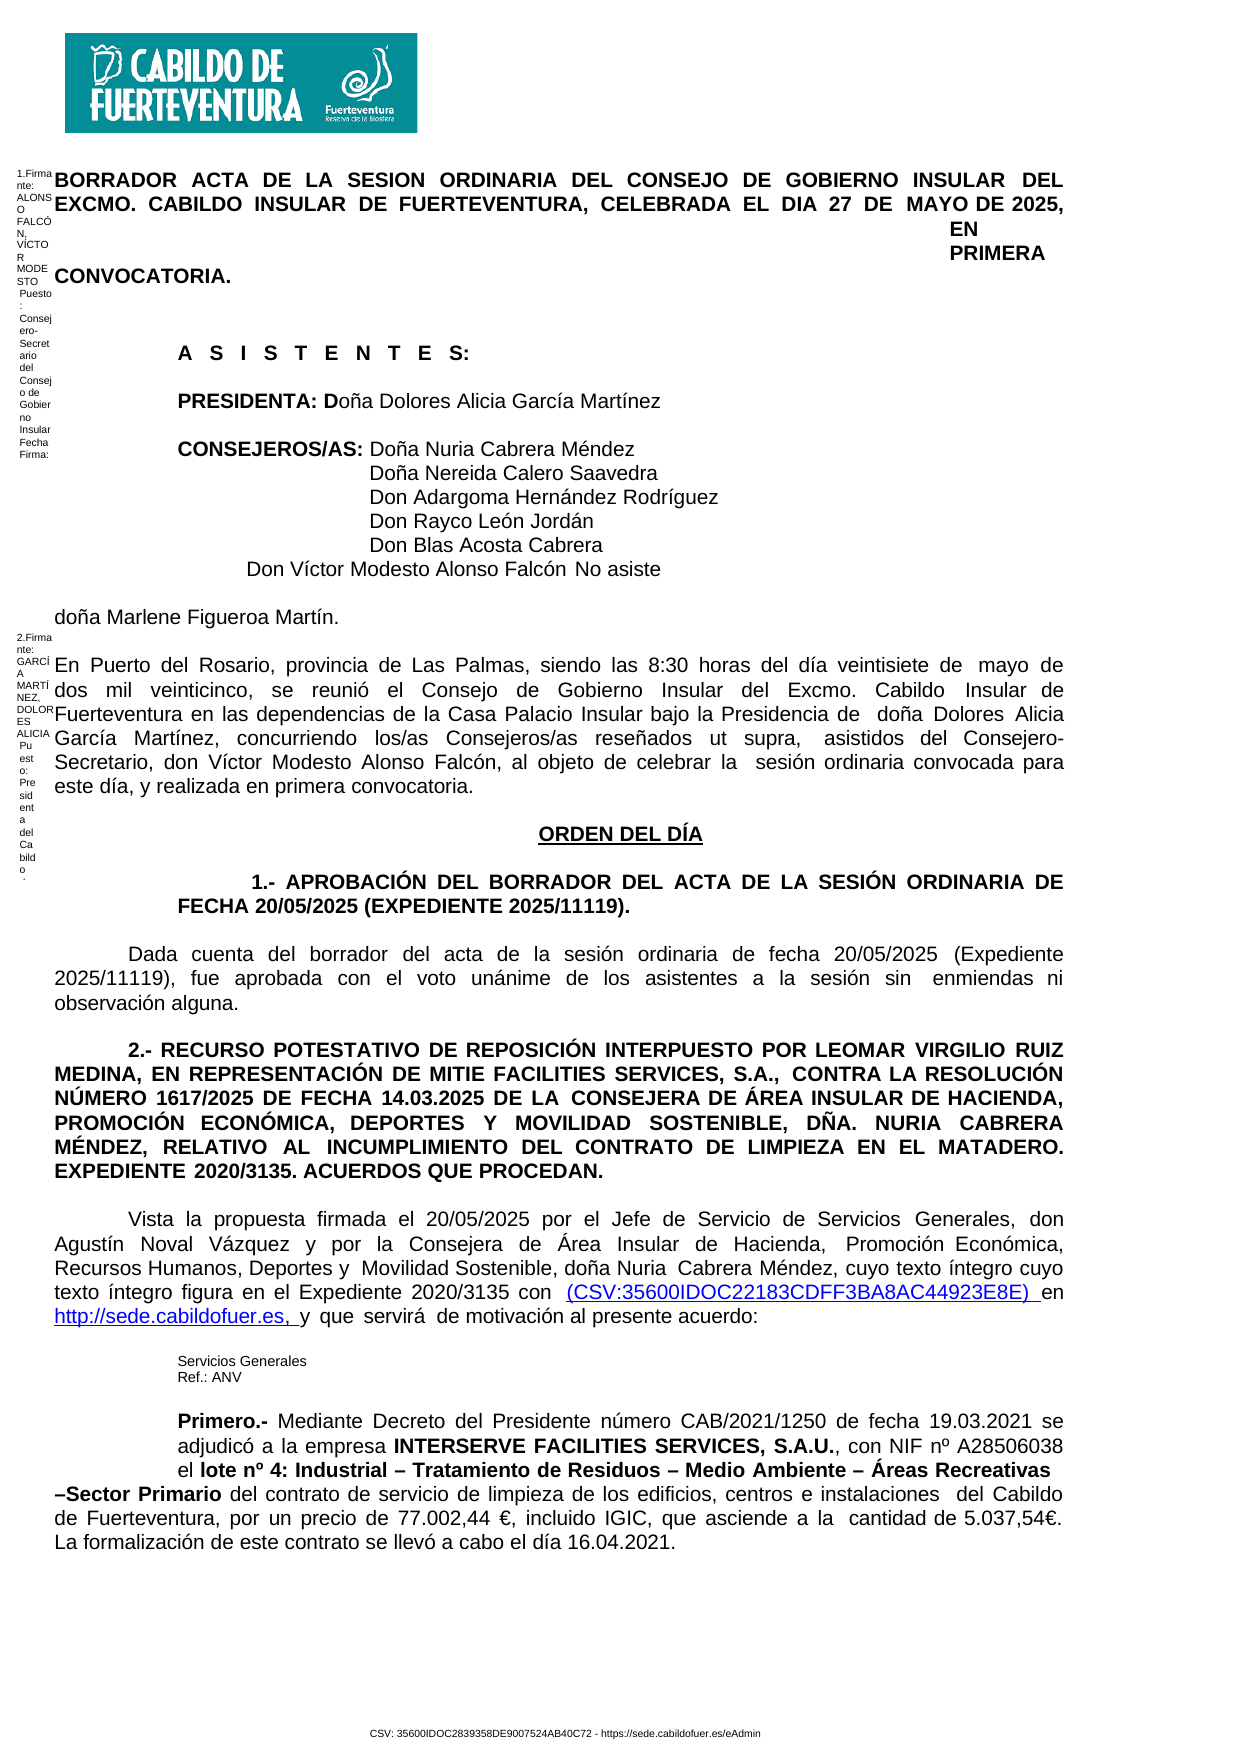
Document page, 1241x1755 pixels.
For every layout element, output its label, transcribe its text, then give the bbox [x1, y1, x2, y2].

text 1.- APROBACIÓN DEL BORRADOR DEL ACTA DE LA SESIÓN ORDINARIA DE FECHA 20/05/2025 (EXPEDIENTE 2025/11119). [177, 822, 1064, 870]
text Servicios Generales Ref.: ANV [177, 1304, 334, 1338]
subtitle ORDEN DEL DÍA [286, 774, 955, 798]
text 1.Firmante: ALONSO FALCÓN, VÍCTOR MODESTO [17, 167, 54, 287]
text Don Víctor Modesto Alonso Falcón No asiste doña Marlene Figueroa Martín. [54, 509, 711, 581]
text Dada cuenta del borrador del acta de la sesión ordinaria de fecha 20/05/2025 (Expediente 2025/11119), fue aprobada con el voto unánime de los asistentes a la sesión sin enmiendas ni observación alguna. [54, 894, 1064, 966]
text Doña Nereida Calero Saavedra [369, 413, 1241, 437]
text 2.Firmante: GARCÍA MARTÍNEZ, DOLORES ALICIA [17, 631, 54, 739]
text Puesto: Consejero-Secretario del Consejo de Gobierno Insular Fecha Firma: 27/05/2025 11:29:41 [19, 288, 52, 463]
text A S I S T E N T E S: [177, 293, 1241, 317]
text CONSEJEROS/AS: Doña Nuria Cabrera Méndez [177, 389, 1241, 413]
subtitle 2.- RECURSO POTESTATIVO DE REPOSICIÓN INTERPUESTO POR LEOMAR VIRGILIO RUIZ MEDINA, EN REPRESENTACIÓN DE MITIE FACILITIES SERVICES, S.A., CONTRA LA RESOLUCIÓN NÚMERO 1617/2025 DE FECHA 14.03.2025 DE LA CONSEJERA DE ÁREA INSULAR DE HACIENDA, PROMOCIÓN ECONÓMICA, DEPORTES Y MOVILIDAD SOSTENIBLE, DÑA. NURIA CABRERA MÉNDEZ, RELATIVO AL INCUMPLIMIENTO DEL CONTRATO DE LIMPIEZA EN EL MATADERO. EXPEDIENTE 2020/3135. ACUERDOS QUE PROCEDAN. [54, 990, 1064, 1135]
text –Sector Primario del contrato de servicio de limpieza de los edificios, centros e instalaciones del Cabildo de Fuerteventura, por un precio de 77.002,44 €, incluido IGIC, que asciende a la cantidad de 5.037,54€. La formalización de este contrato se llevó a cabo el día 16.04.2021. [54, 1434, 1064, 1506]
text Don Adargoma Hernández Rodríguez Don Rayco León Jordán [369, 437, 749, 485]
subtitle BORRADOR ACTA DE LA SESION ORDINARIA DEL CONSEJO DE GOBIERNO INSULAR DEL EXCMO. CABILDO INSULAR DE FUERTEVENTURA, CELEBRADA EL DIA 27 DE MAYO DE 2025, EN PRIMERA CONVOCATORIA. [54, 168, 1064, 288]
text Don Blas Acosta Cabrera [369, 485, 1241, 509]
text Primero.- Mediante Decreto del Presidente número CAB/2021/1250 de fecha 19.03.2021 se adjudicó a la empresa INTERSERVE FACILITIES SERVICES, S.A.U., con NIF nº A28506038 el lote nº 4: Industrial – Tratamiento de Residuos – Medio Ambiente – Áreas Recreativas [177, 1361, 1064, 1434]
text PRESIDENTA: Doña Dolores Alicia García Martínez [177, 341, 1241, 365]
text Puesto: Presidenta del Cabildo de Fuerteventura Fecha Firma: 27/05/2025 11:51:15 [19, 740, 36, 879]
text En Puerto del Rosario, provincia de Las Palmas, siendo las 8:30 horas del día veintisiete de mayo de dos mil veinticinco, se reunió el Consejo de Gobierno Insular del Excmo. Cabildo Insular de Fuerteventura en las dependencias de la Casa Palacio Insular bajo la Presidencia de doña Dolores Alicia García Martínez, concurriendo los/as Consejeros/as reseñados ut supra, asistidos del Consejero-Secretario, don Víctor Modesto Alonso Falcón, al objeto de celebrar la sesión ordinaria convocada para este día, y realizada en primera convocatoria. [54, 605, 1064, 750]
text Vista la propuesta firmada el 20/05/2025 por el Jefe de Servicio de Servicios Generales, don Agustín Noval Vázquez y por la Consejera de Área Insular de Hacienda, Promoción Económica, Recursos Humanos, Deportes y Movilidad Sostenible, doña Nuria Cabrera Méndez, cuyo texto íntegro cuyo texto íntegro figura en el Expediente 2020/3135 con (CSV:35600IDOC22183CDFF3BA8AC44923E8E) en http://sede.cabildofuer.es, y que servirá de motivación al presente acuerdo: [54, 1159, 1064, 1280]
